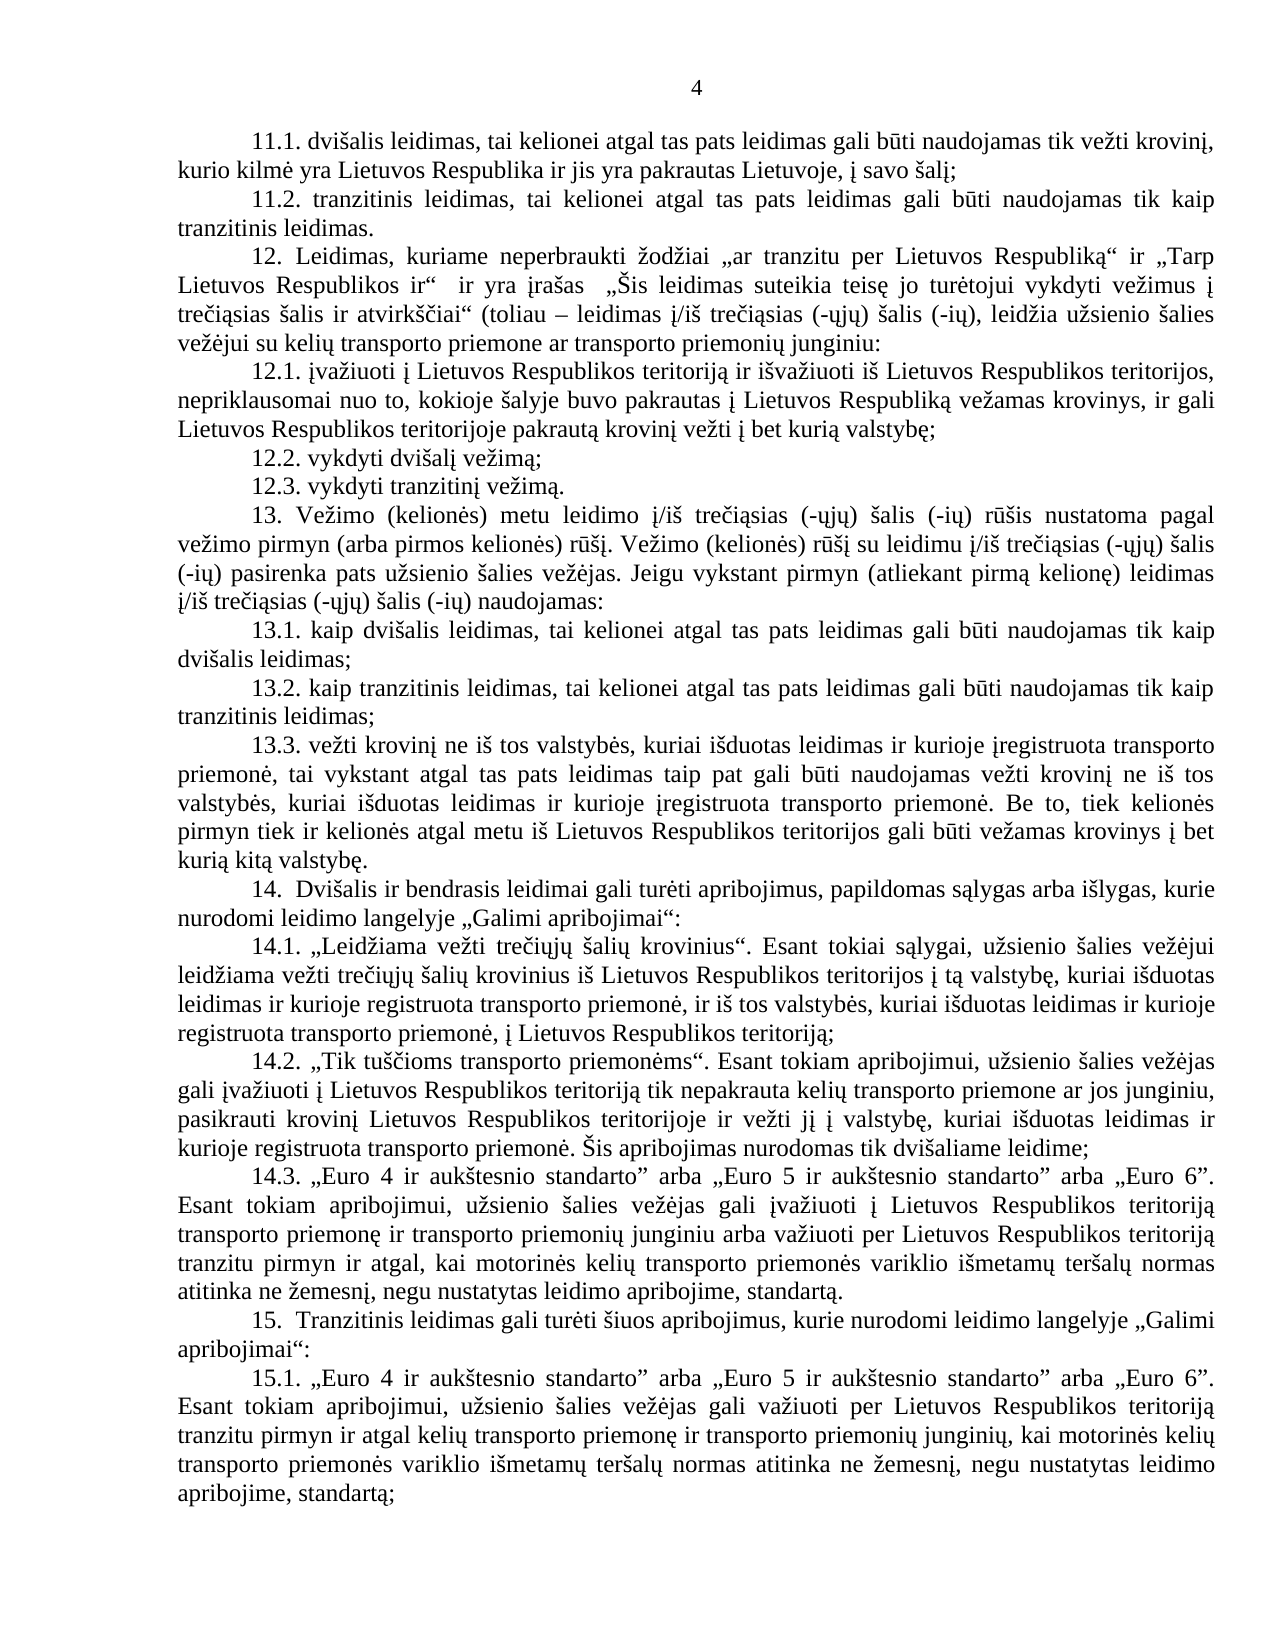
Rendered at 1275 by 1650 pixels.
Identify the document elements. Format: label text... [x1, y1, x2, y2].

text 14.2. „Tik tuščioms transporto priemonėms“. Esant tokiam apribojimui, užsienio šalies vežėjas gali įvažiuoti į Lietuvos Respublikos teritoriją tik nepakrauta kelių transporto priemone ar jos junginiu, pasikrauti krovinį Lietuvos Respublikos teritorijoje ir vežti jį į valstybę, kuriai išduotas leidimas ir kurioje registruota transporto priemonė. Šis apribojimas nurodomas tik dvišaliame leidime; [177, 1046, 1216, 1161]
text 13.3. vežti krovinį ne iš tos valstybės, kuriai išduotas leidimas ir kurioje įregistruota transporto priemonė, tai vykstant atgal tas pats leidimas taip pat gali būti naudojamas vežti krovinį ne iš tos valstybės, kuriai išduotas leidimas ir kurioje įregistruota transporto priemonė. Be to, tiek kelionės pirmyn tiek ir kelionės atgal metu iš Lietuvos Respublikos teritorijos gali būti vežamas krovinys į bet kurią kitą valstybę. [177, 730, 1216, 874]
text 11.1. dvišalis leidimas, tai kelionei atgal tas pats leidimas gali būti naudojamas tik vežti krovinį, kurio kilmė yra Lietuvos Respublika ir jis yra pakrautas Lietuvoje, į savo šalį; [177, 126, 1216, 184]
text 12.3. vykdyti tranzitinį vežimą. [177, 471, 1216, 500]
text 15.1. „Euro 4 ir aukštesnio standarto” arba „Euro 5 ir aukštesnio standarto” arba „Euro 6”. Esant tokiam apribojimui, užsienio šalies vežėjas gali važiuoti per Lietuvos Respublikos teritoriją tranzitu pirmyn ir atgal kelių transporto priemonę ir transporto priemonių junginių, kai motorinės kelių transporto priemonės variklio išmetamų teršalų normas atitinka ne žemesnį, negu nustatytas leidimo apribojime, standartą; [177, 1363, 1216, 1506]
text 13.2. kaip tranzitinis leidimas, tai kelionei atgal tas pats leidimas gali būti naudojamas tik kaip tranzitinis leidimas; [177, 673, 1216, 730]
text 11.2. tranzitinis leidimas, tai kelionei atgal tas pats leidimas gali būti naudojamas tik kaip tranzitinis leidimas. [177, 184, 1216, 241]
text 13.1. kaip dvišalis leidimas, tai kelionei atgal tas pats leidimas gali būti naudojamas tik kaip dvišalis leidimas; [177, 615, 1216, 673]
text 14.3. „Euro 4 ir aukštesnio standarto” arba „Euro 5 ir aukštesnio standarto” arba „Euro 6”. Esant tokiam apribojimui, užsienio šalies vežėjas gali įvažiuoti į Lietuvos Respublikos teritoriją transporto priemonę ir transporto priemonių junginiu arba važiuoti per Lietuvos Respublikos teritoriją tranzitu pirmyn ir atgal, kai motorinės kelių transporto priemonės variklio išmetamų teršalų normas atitinka ne žemesnį, negu nustatytas leidimo apribojime, standartą. [177, 1161, 1216, 1305]
text 12. Leidimas, kuriame neperbraukti žodžiai „ar tranzitu per Lietuvos Respubliką“ ir „Tarp Lietuvos Respublikos ir“ ir yra įrašas „Šis leidimas suteikia teisę jo turėtojui vykdyti vežimus į trečiąsias šalis ir atvirkščiai“ (toliau – leidimas į/iš trečiąsias (-ųjų) šalis (-ių), leidžia užsienio šalies vežėjui su kelių transporto priemone ar transporto priemonių junginiu: [177, 241, 1216, 356]
text 14. Dvišalis ir bendrasis leidimai gali turėti apribojimus, papildomas sąlygas arba išlygas, kurie nurodomi leidimo langelyje „Galimi apribojimai“: [177, 874, 1216, 931]
text 12.2. vykdyti dvišalį vežimą; [177, 443, 1216, 471]
text 14.1. „Leidžiama vežti trečiųjų šalių krovinius“. Esant tokiai sąlygai, užsienio šalies vežėjui leidžiama vežti trečiųjų šalių krovinius iš Lietuvos Respublikos teritorijos į tą valstybę, kuriai išduotas leidimas ir kurioje registruota transporto priemonė, ir iš tos valstybės, kuriai išduotas leidimas ir kurioje registruota transporto priemonė, į Lietuvos Respublikos teritoriją; [177, 931, 1216, 1046]
text 12.1. įvažiuoti į Lietuvos Respublikos teritoriją ir išvažiuoti iš Lietuvos Respublikos teritorijos, nepriklausomai nuo to, kokioje šalyje buvo pakrautas į Lietuvos Respubliką vežamas krovinys, ir gali Lietuvos Respublikos teritorijoje pakrautą krovinį vežti į bet kurią valstybę; [177, 356, 1216, 443]
text 13. Vežimo (kelionės) metu leidimo į/iš trečiąsias (-ųjų) šalis (-ių) rūšis nustatoma pagal vežimo pirmyn (arba pirmos kelionės) rūšį. Vežimo (kelionės) rūšį su leidimu į/iš trečiąsias (-ųjų) šalis (-ių) pasirenka pats užsienio šalies vežėjas. Jeigu vykstant pirmyn (atliekant pirmą kelionę) leidimas į/iš trečiąsias (-ųjų) šalis (-ių) naudojamas: [177, 500, 1216, 615]
text 15. Tranzitinis leidimas gali turėti šiuos apribojimus, kurie nurodomi leidimo langelyje „Galimi apribojimai“: [177, 1305, 1216, 1363]
